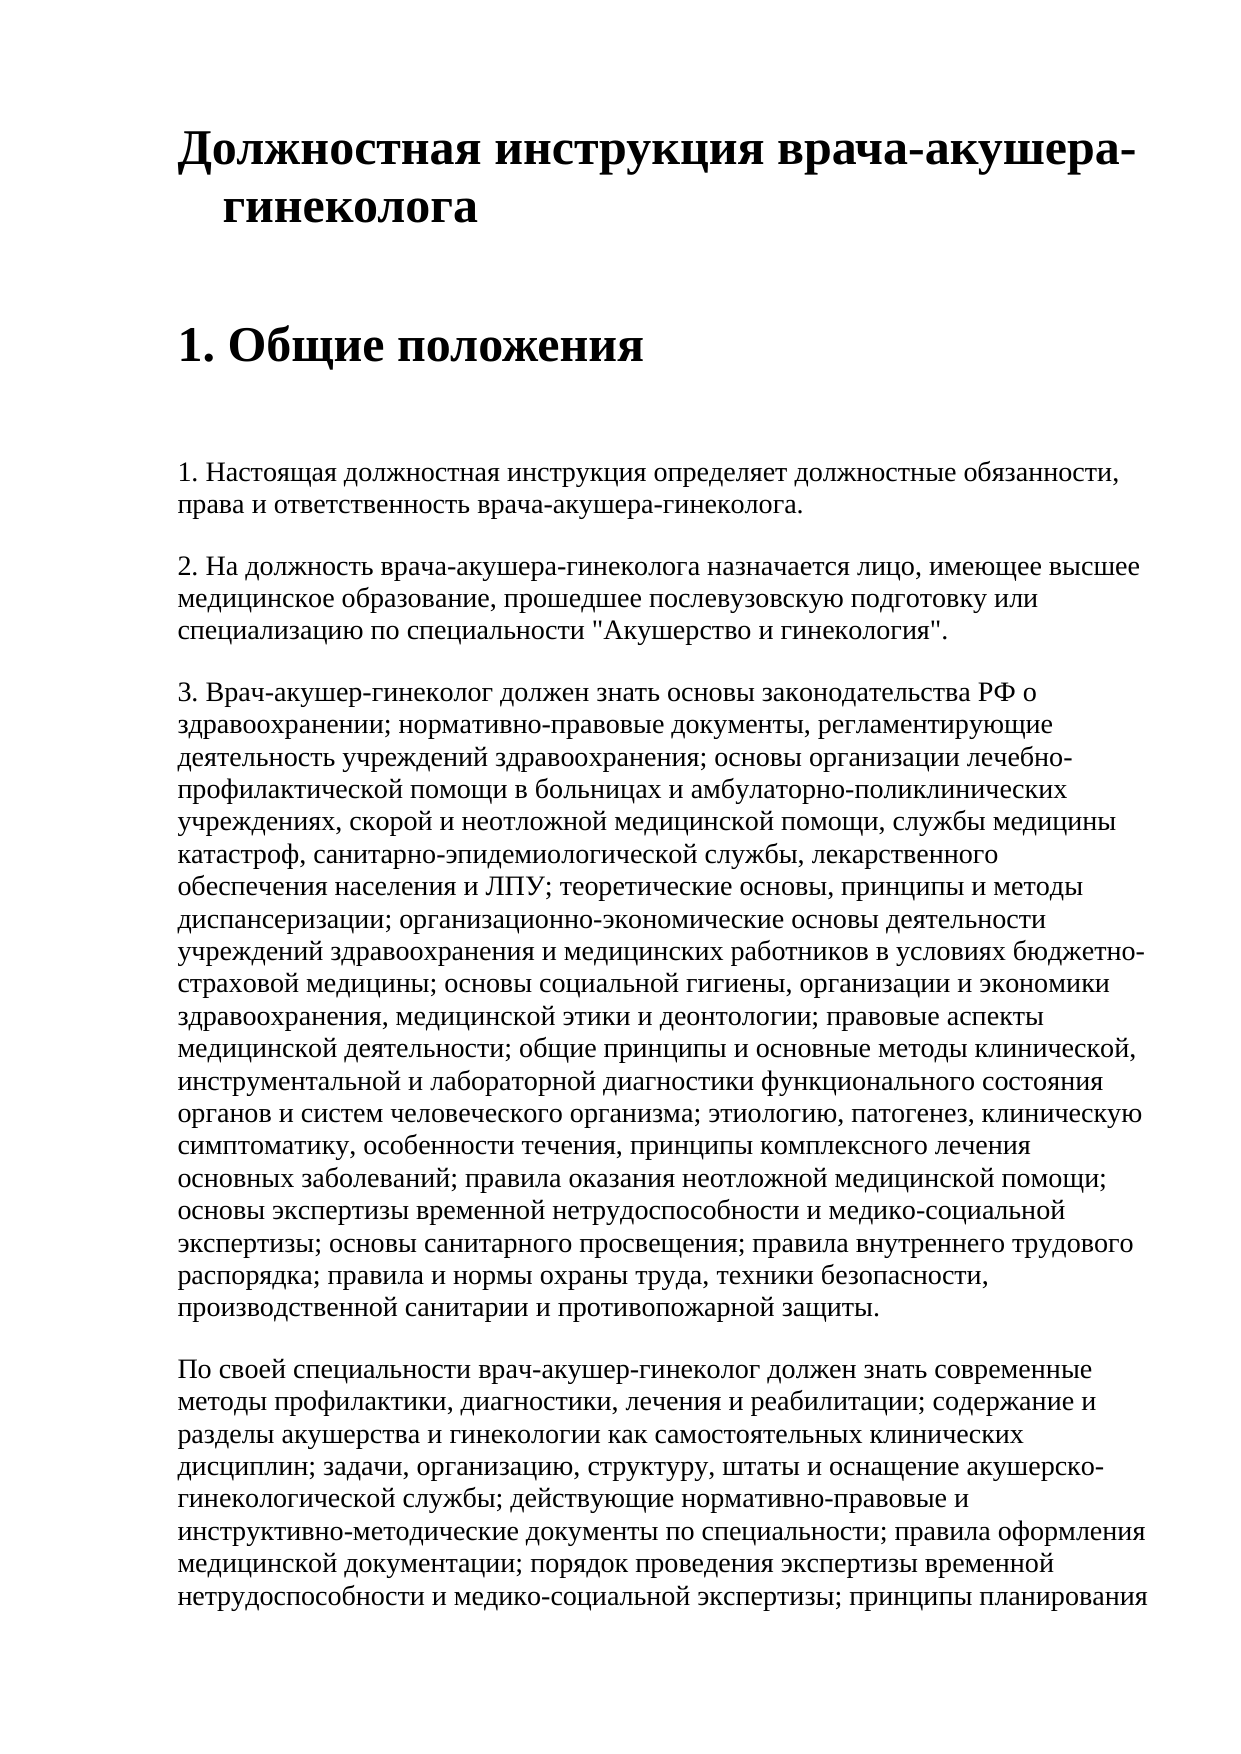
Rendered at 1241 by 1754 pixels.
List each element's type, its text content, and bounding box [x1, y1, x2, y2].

subtitle Должностная инструкция врача-акушера-гинеколога [177, 118, 1152, 233]
text 1. Настоящая должностная инструкция определяет должностные обязанности, права и ответственность врача-акушера-гинеколога. [177, 454, 1152, 519]
text По своей специальности врач-акушер-гинеколог должен знать современные методы профилактики, диагностики, лечения и реабилитации; содержание и разделы акушерства и гинекологии как самостоятельных клинических дисциплин; задачи, организацию, структуру, штаты и оснащение акушерско-гинекологической службы; действующие нормативно-правовые и инструктивно-методические документы по специальности; правила оформления медицинской документации; порядок проведения экспертизы временной нетрудоспособности и медико-социальной экспертизы; принципы планирования [177, 1352, 1152, 1611]
text 2. На должность врача-акушера-гинеколога назначается лицо, имеющее высшее медицинское образование, прошедшее послевузовскую подготовку или специализацию по специальности "Акушерство и гинекология". [177, 548, 1152, 646]
text 3. Врач-акушер-гинеколог должен знать основы законодательства РФ о здравоохранении; нормативно-правовые документы, регламентирующие деятельность учреждений здравоохранения; основы организации лечебно-профилактической помощи в больницах и амбулаторно-поликлинических учреждениях, скорой и неотложной медицинской помощи, службы медицины катастроф, санитарно-эпидемиологической службы, лекарственного обеспечения населения и ЛПУ; теоретические основы, принципы и методы диспансеризации; организационно-экономические основы деятельности учреждений здравоохранения и медицинских работников в условиях бюджетно-страховой медицины; основы социальной гигиены, организации и экономики здравоохранения, медицинской этики и деонтологии; правовые аспекты медицинской деятельности; общие принципы и основные методы клинической, инструментальной и лабораторной диагностики функционального состояния органов и систем человеческого организма; этиологию, патогенез, клиническую симптоматику, особенности течения, принципы комплексного лечения основных заболеваний; правила оказания неотложной медицинской помощи; основы экспертизы временной нетрудоспособности и медико-социальной экспертизы; основы санитарного просвещения; правила внутреннего трудового распорядка; правила и нормы охраны труда, техники безопасности, производственной санитарии и противопожарной защиты. [177, 675, 1152, 1323]
subtitle 1. Общие положения [177, 315, 1152, 373]
